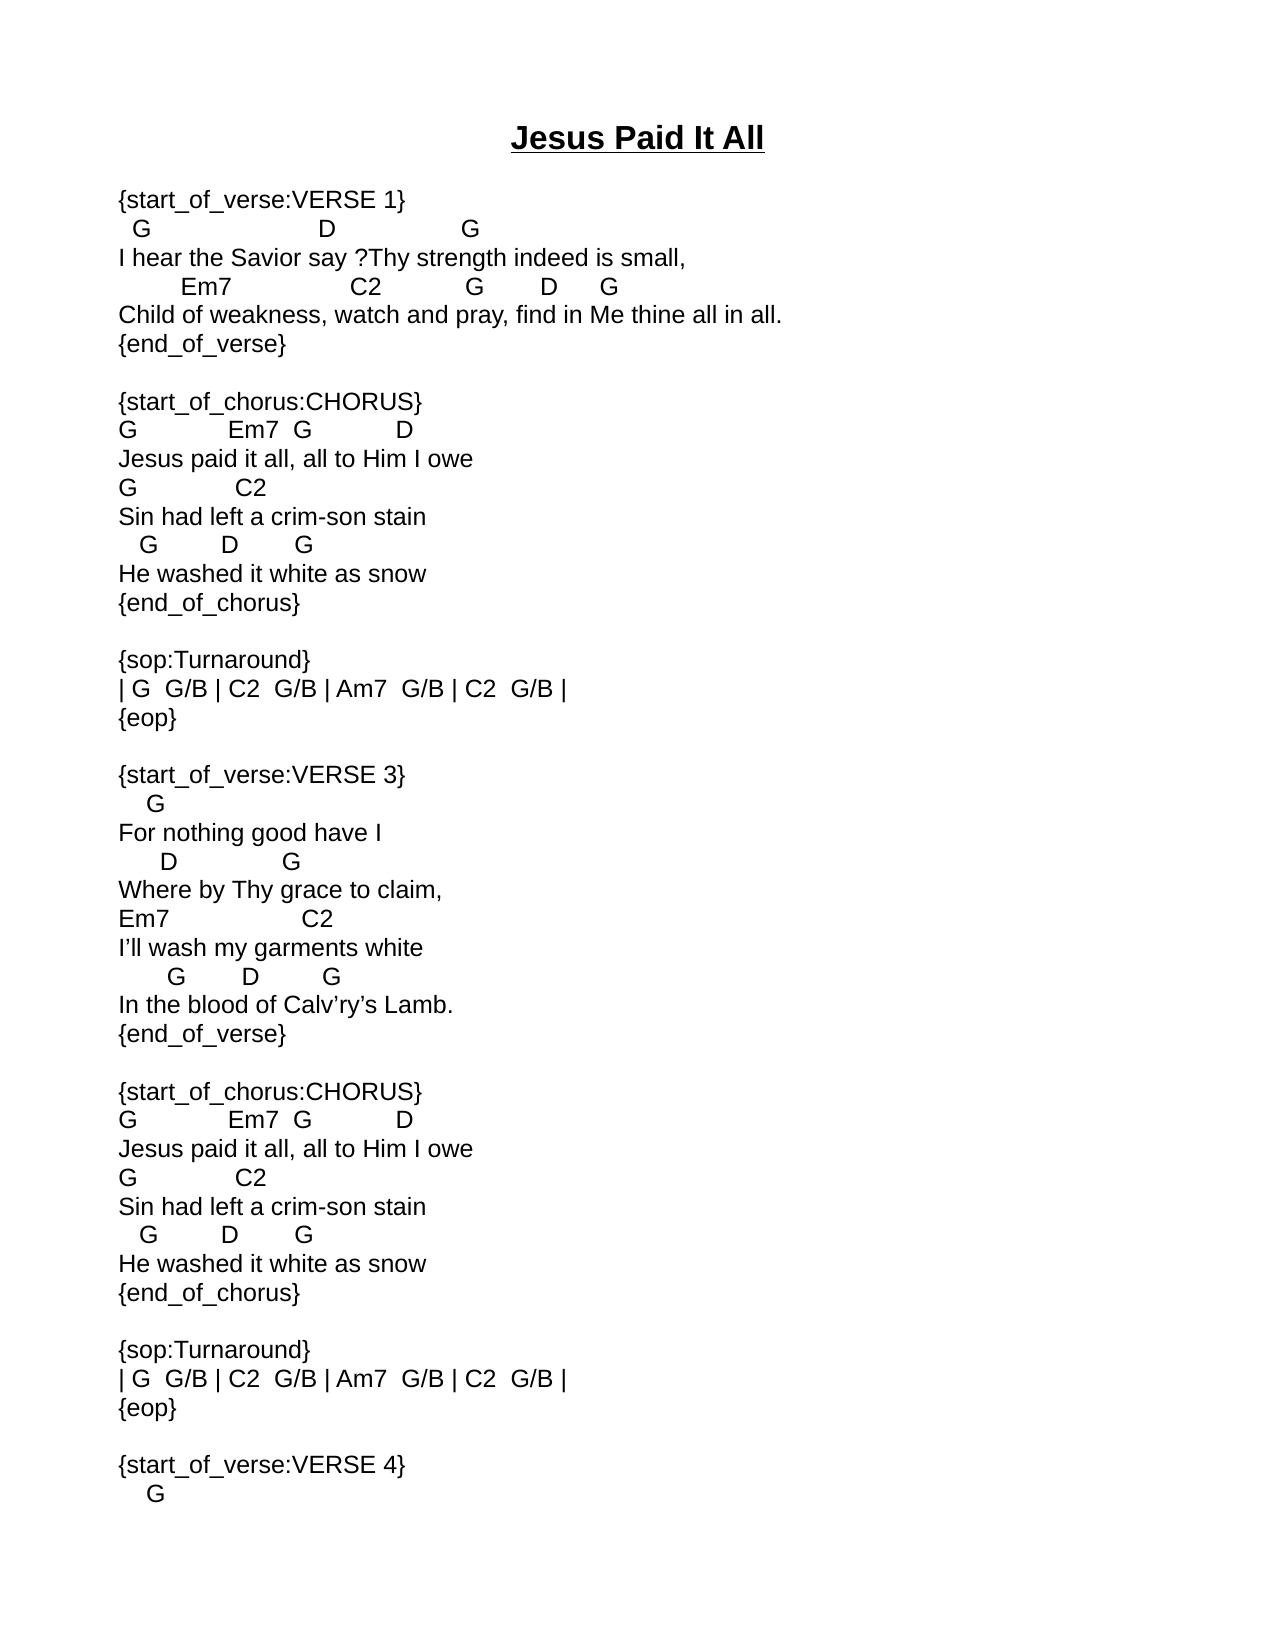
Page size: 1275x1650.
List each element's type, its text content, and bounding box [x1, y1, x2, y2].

text He washed it white as snow [118, 1249, 1157, 1278]
text {start_of_verse:VERSE 3} [118, 760, 1157, 789]
text Where by Thy grace to claim, [118, 875, 1157, 904]
text I hear the Savior say ?Thy strength indeed is small, [118, 243, 1157, 272]
text G Em7 G D [118, 1105, 1157, 1134]
text G D G [118, 530, 1157, 559]
text {start_of_verse:VERSE 1} [118, 185, 1157, 214]
text D G [118, 847, 1157, 875]
text G [118, 1479, 1157, 1508]
text Jesus Paid It All [118, 118, 1157, 157]
text Jesus paid it all, all to Him I owe [118, 444, 1157, 473]
text {sop:Turnaround} [118, 645, 1157, 674]
text {eop} [118, 1393, 1157, 1422]
text | G G/B | C2 G/B | Am7 G/B | C2 G/B | [118, 1364, 1157, 1393]
text Em7 C2 G D G [118, 272, 1157, 300]
text Sin had left a crim-son stain [118, 1192, 1157, 1220]
text Em7 C2 [118, 904, 1157, 933]
text G C2 [118, 473, 1157, 502]
text Child of weakness, watch and pray, find in Me thine all in all. [118, 300, 1157, 329]
text I’ll wash my garments white [118, 933, 1157, 962]
text {sop:Turnaround} [118, 1335, 1157, 1364]
text {start_of_chorus:CHORUS} [118, 387, 1157, 415]
text {end_of_verse} [118, 1019, 1157, 1048]
text {end_of_verse} [118, 329, 1157, 358]
text Sin had left a crim-son stain [118, 502, 1157, 530]
text {start_of_verse:VERSE 4} [118, 1450, 1157, 1479]
text G D G [118, 1220, 1157, 1249]
text {eop} [118, 703, 1157, 732]
text G Em7 G D [118, 415, 1157, 444]
text For nothing good have I [118, 818, 1157, 847]
text In the blood of Calv’ry’s Lamb. [118, 990, 1157, 1019]
text G D G [118, 962, 1157, 990]
text {start_of_chorus:CHORUS} [118, 1077, 1157, 1105]
text {end_of_chorus} [118, 588, 1157, 617]
text G C2 [118, 1163, 1157, 1192]
text G D G [118, 214, 1157, 243]
text {end_of_chorus} [118, 1278, 1157, 1307]
text | G G/B | C2 G/B | Am7 G/B | C2 G/B | [118, 674, 1157, 703]
text Jesus paid it all, all to Him I owe [118, 1134, 1157, 1163]
text G [118, 789, 1157, 818]
text He washed it white as snow [118, 559, 1157, 588]
